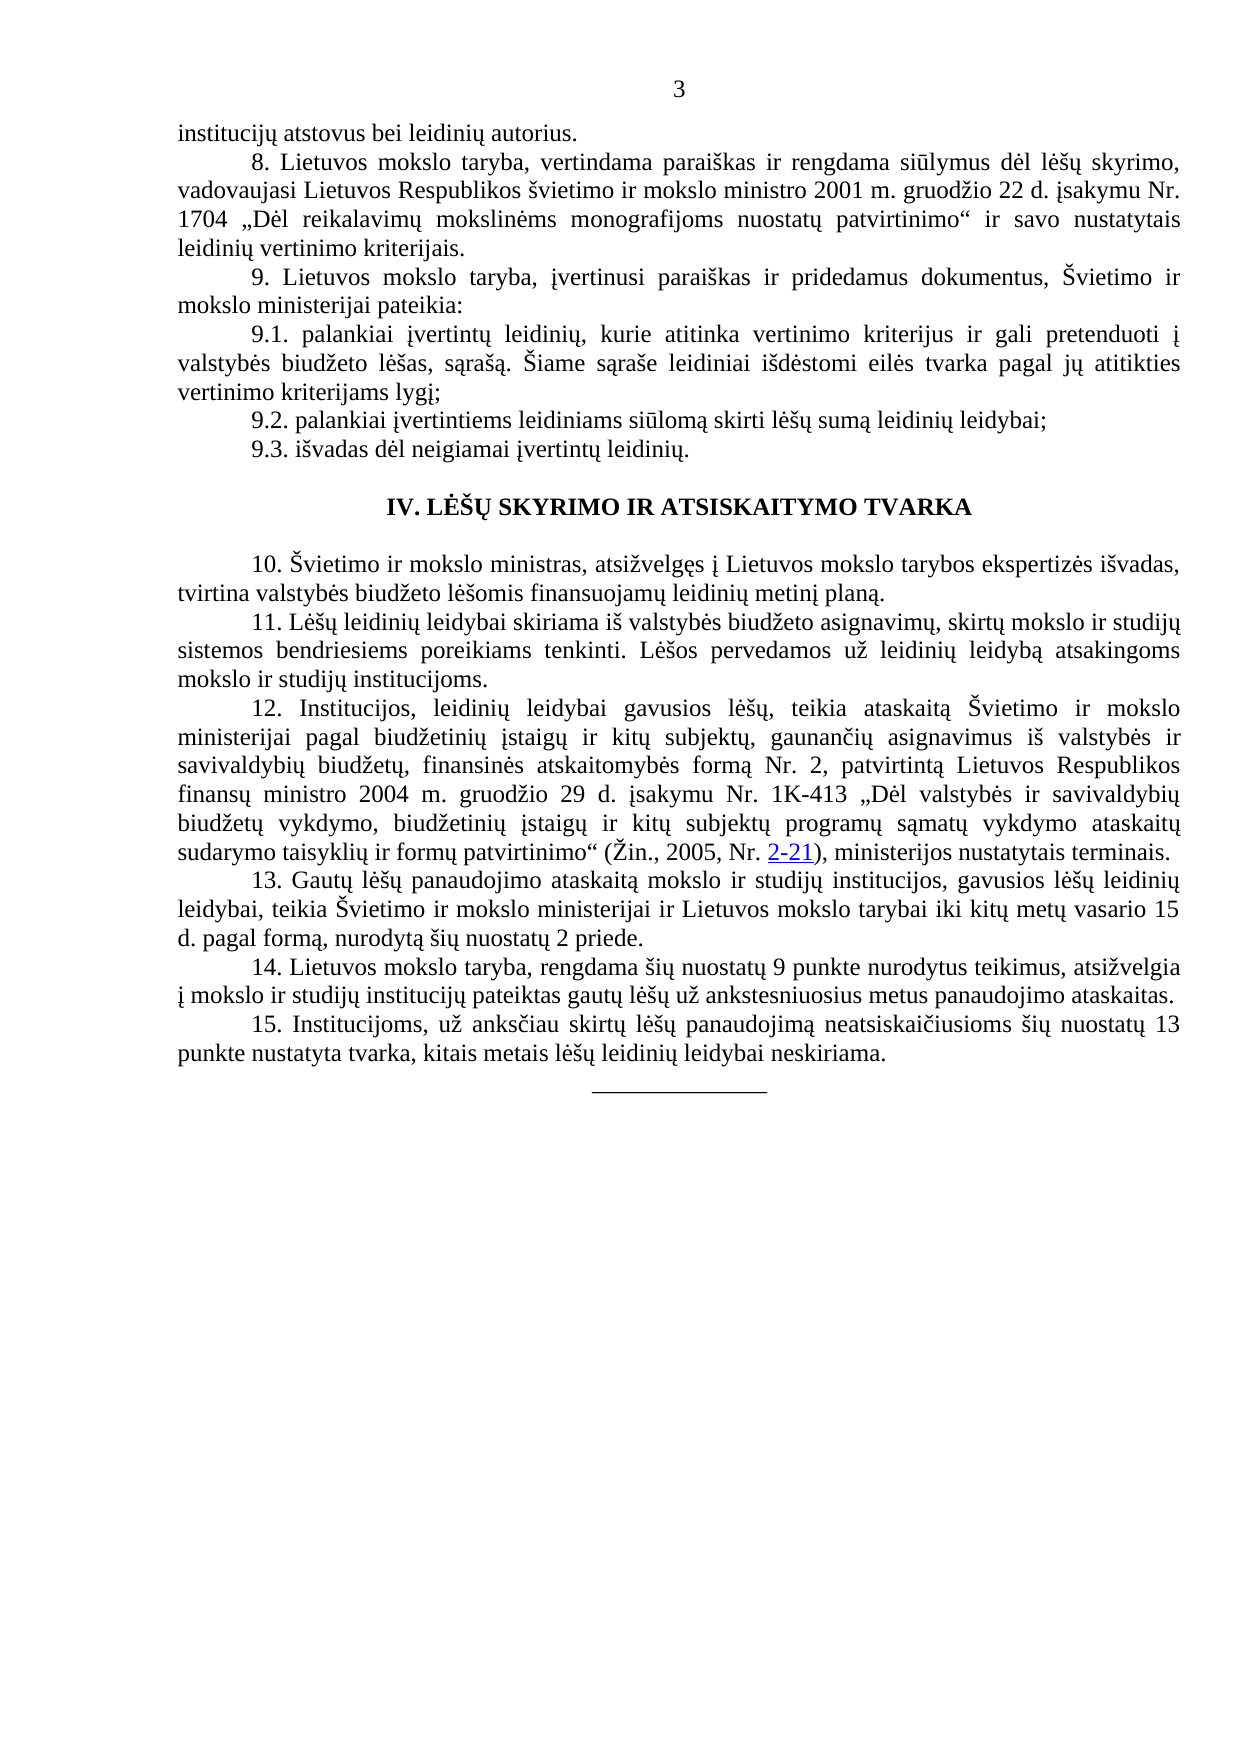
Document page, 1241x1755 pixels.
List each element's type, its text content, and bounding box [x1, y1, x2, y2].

text 9.1. palankiai įvertintų leidinių, kurie atitinka vertinimo kriterijus ir gali pretenduoti į valstybės biudžeto lėšas, sąrašą. Šiame sąraše leidiniai išdėstomi eilės tvarka pagal jų atitikties vertinimo kriterijams lygį; [177, 319, 1181, 406]
text ______________ [177, 1067, 1181, 1096]
text 9. Lietuvos mokslo taryba, įvertinusi paraiškas ir pridedamus dokumentus, Švietimo ir mokslo ministerijai pateikia: [177, 262, 1181, 319]
text 9.3. išvadas dėl neigiamai įvertintų leidinių. [177, 434, 1181, 463]
text 9.2. palankiai įvertintiems leidiniams siūlomą skirti lėšų sumą leidinių leidybai; [177, 406, 1181, 434]
text 13. Gautų lėšų panaudojimo ataskaitą mokslo ir studijų institucijos, gavusios lėšų leidinių leidybai, teikia Švietimo ir mokslo ministerijai ir Lietuvos mokslo tarybai iki kitų metų vasario 15 d. pagal formą, nurodytą šių nuostatų 2 priede. [177, 866, 1181, 952]
text 12. Institucijos, leidinių leidybai gavusios lėšų, teikia ataskaitą Švietimo ir mokslo ministerijai pagal biudžetinių įstaigų ir kitų subjektų, gaunančių asignavimus iš valstybės ir savivaldybių biudžetų, finansinės atskaitomybės formą Nr. 2, patvirtintą Lietuvos Respublikos finansų ministro 2004 m. gruodžio 29 d. įsakymu Nr. 1K-413 „Dėl valstybės ir savivaldybių biudžetų vykdymo, biudžetinių įstaigų ir kitų subjektų programų sąmatų vykdymo ataskaitų sudarymo taisyklių ir formų patvirtinimo“ (Žin., 2005, Nr. 2-21), ministerijos nustatytais terminais. [177, 693, 1181, 866]
text 11. Lėšų leidinių leidybai skiriama iš valstybės biudžeto asignavimų, skirtų mokslo ir studijų sistemos bendriesiems poreikiams tenkinti. Lėšos pervedamos už leidinių leidybą atsakingoms mokslo ir studijų institucijoms. [177, 607, 1181, 693]
text 15. Institucijoms, už anksčiau skirtų lėšų panaudojimą neatsiskaičiusioms šių nuostatų 13 punkte nustatyta tvarka, kitais metais lėšų leidinių leidybai neskiriama. [177, 1009, 1181, 1067]
text 14. Lietuvos mokslo taryba, rengdama šių nuostatų 9 punkte nurodytus teikimus, atsižvelgia į mokslo ir studijų institucijų pateiktas gautų lėšų už ankstesniuosius metus panaudojimo ataskaitas. [177, 952, 1181, 1009]
text IV. LĖŠŲ SKYRIMO IR ATSISKAITYMO TVARKA [177, 492, 1181, 521]
text 8. Lietuvos mokslo taryba, vertindama paraiškas ir rengdama siūlymus dėl lėšų skyrimo, vadovaujasi Lietuvos Respublikos švietimo ir mokslo ministro 2001 m. gruodžio 22 d. įsakymu Nr. 1704 „Dėl reikalavimų mokslinėms monografijoms nuostatų patvirtinimo“ ir savo nustatytais leidinių vertinimo kriterijais. [177, 147, 1181, 262]
text 10. Švietimo ir mokslo ministras, atsižvelgęs į Lietuvos mokslo tarybos ekspertizės išvadas, tvirtina valstybės biudžeto lėšomis finansuojamų leidinių metinį planą. [177, 549, 1181, 607]
text institucijų atstovus bei leidinių autorius. [177, 118, 1181, 147]
